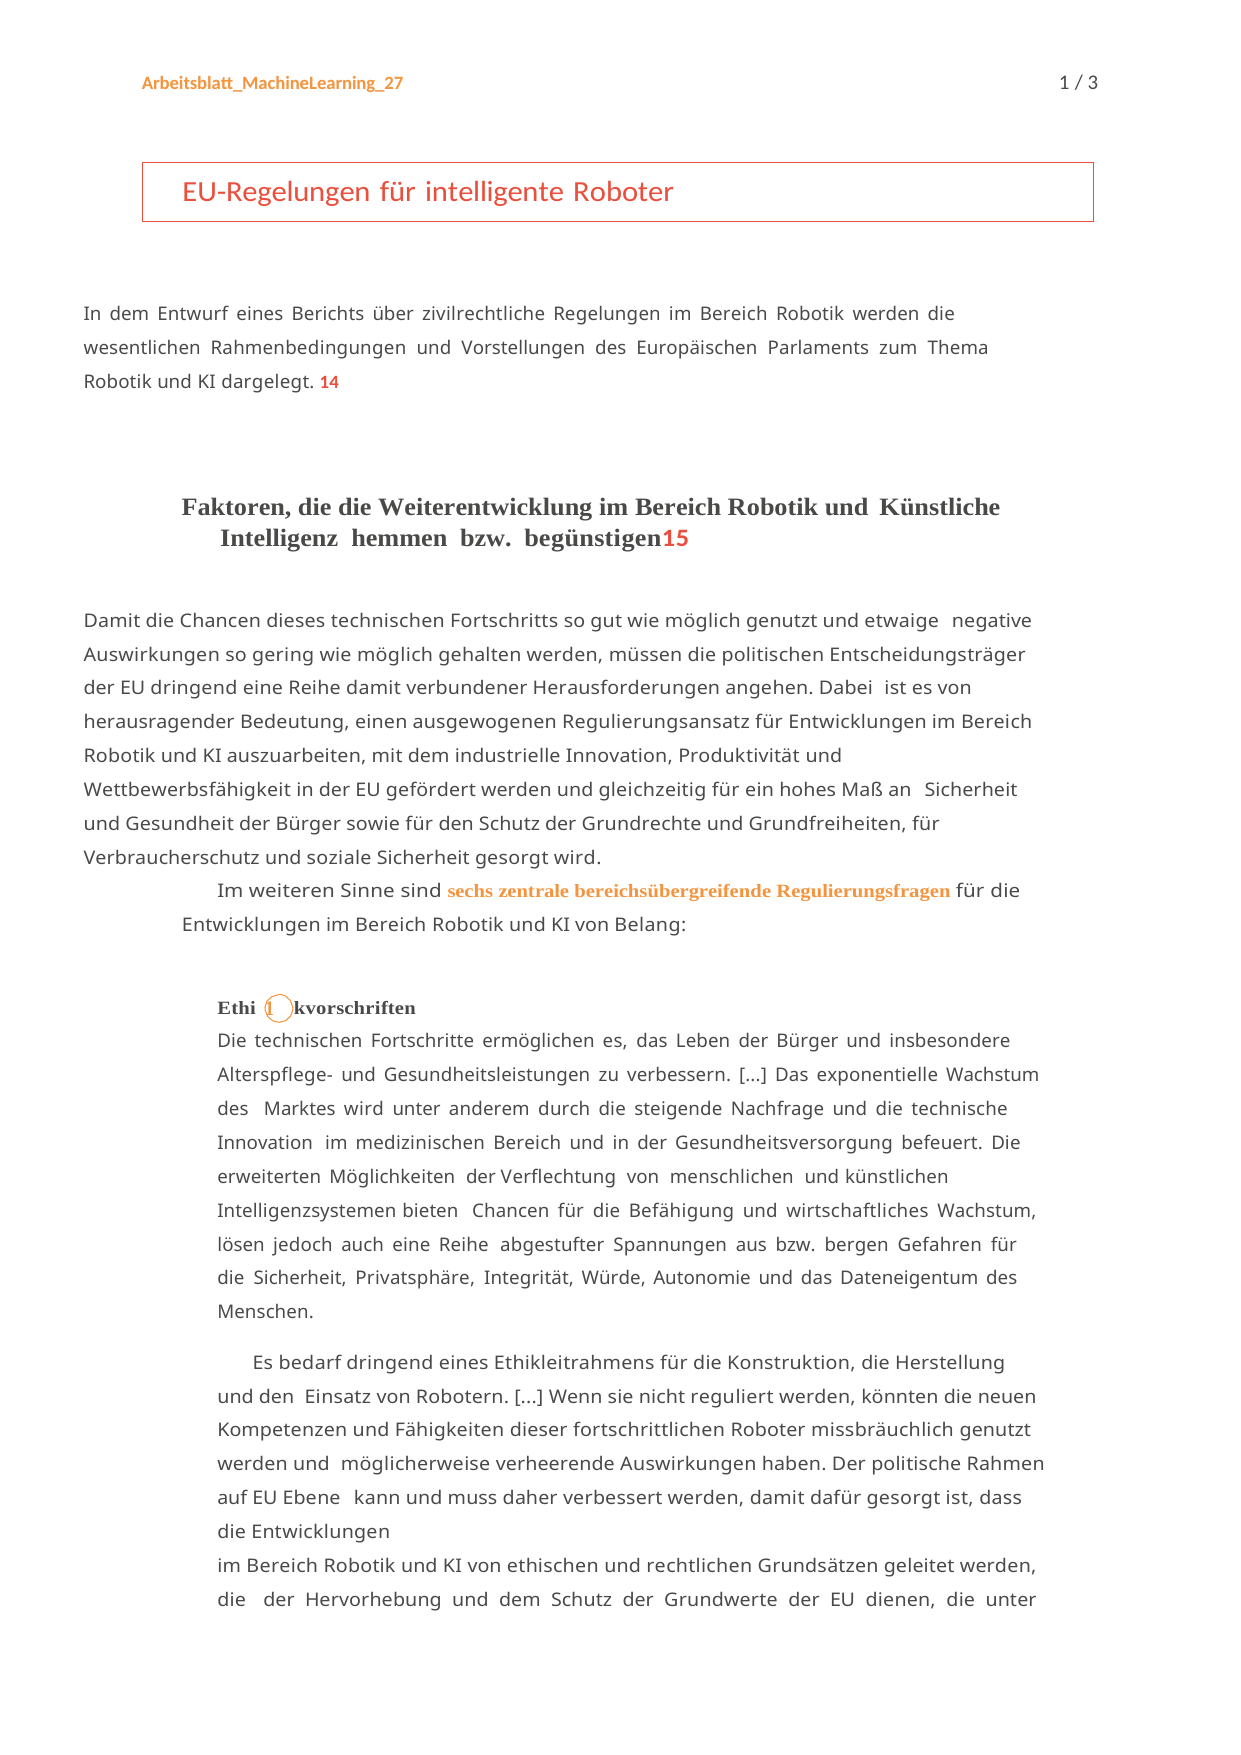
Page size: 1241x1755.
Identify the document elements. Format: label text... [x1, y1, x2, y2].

text In dem Entwurf eines Berichts über zivilrechtliche Regelungen im Bereich Robotik werden die wesentlichen Rahmenbedingungen und Vorstellungen des Europäischen Parlaments zum Thema Robotik und KI dargelegt. 14 [83, 301, 1042, 394]
text Ethikvorschriften [289, 997, 1107, 1018]
text Im weiteren Sinne sind sechs zentrale bereichsübergreifende Regulierungsfragen für die Entwicklungen im Bereich Robotik und KI von Belang: [182, 878, 1039, 937]
text Es bedarf dringend eines Ethikleitrahmens für die Konstruktion, die Herstellung und den Einsatz von Robotern. [...] Wenn sie nicht reguliert werden, könnten die neuen Kompetenzen und Fähigkeiten dieser fortschrittlichen Roboter missbräuchlich genutzt werden und möglicherweise verheerende Auswirkungen haben. Der politische Rahmen auf EU Ebene kann und muss daher verbessert werden, damit dafür gesorgt ist, dass die Entwicklungen [217, 1349, 1045, 1544]
text Ethikvorschriften [217, 997, 269, 1018]
text Arbeitsblatt_MachineLearning_27 1 / 3 [142, 69, 1107, 94]
text Damit die Chancen dieses technischen Fortschritts so gut wie möglich genutzt und etwaige negative Auswirkungen so gering wie möglich gehalten werden, müssen die politischen Entscheidungsträger der EU dringend eine Reihe damit verbundener Herausforderungen angehen. Dabei ist es von herausragender Bedeutung, einen ausgewogenen Regulierungsansatz für Entwicklungen im Bereich Robotik und KI auszuarbeiten, mit dem industrielle Innovation, Produktivität und Wettbewerbsfähigkeit in der EU gefördert werden und gleichzeitig für ein hohes Maß an Sicherheit und Gesundheit der Bürger sowie für den Schutz der Grundrechte und Grundfreiheiten, für Verbraucherschutz und soziale Sicherheit gesorgt wird. [83, 607, 1041, 869]
text Ethikvorschriften [268, 997, 292, 1018]
text EU-Regelungen für intelligente Roboter [182, 173, 1093, 208]
text im Bereich Robotik und KI von ethischen und rechtlichen Grundsätzen geleitet werden, die der Hervorhebung und dem Schutz der Grundwerte der EU dienen, die unter [217, 1552, 1037, 1612]
subtitle Faktoren, die die Weiterentwicklung im Bereich Robotik und Künstliche Intelligenz hemmen bzw. begünstigen15 [181, 492, 1043, 553]
text Die technischen Fortschritte ermöglichen es, das Leben der Bürger und insbesondere Alterspflege- und Gesundheitsleistungen zu verbessern. [...] Das exponentielle Wachstum des Marktes wird unter anderem durch die steigende Nachfrage und die technische Innovation im medizinischen Bereich und in der Gesundheitsversorgung befeuert. Die erweiterten Möglichkeiten der Verflechtung von menschlichen und künstlichen Intelligenzsystemen bieten Chancen für die Befähigung und wirtschaftliches Wachstum, lösen jedoch auch eine Reihe abgestufter Spannungen aus bzw. bergen Gefahren für die Sicherheit, Privatsphäre, Integrität, Würde, Autonomie und das Dateneigentum des Menschen. [217, 1028, 1043, 1324]
